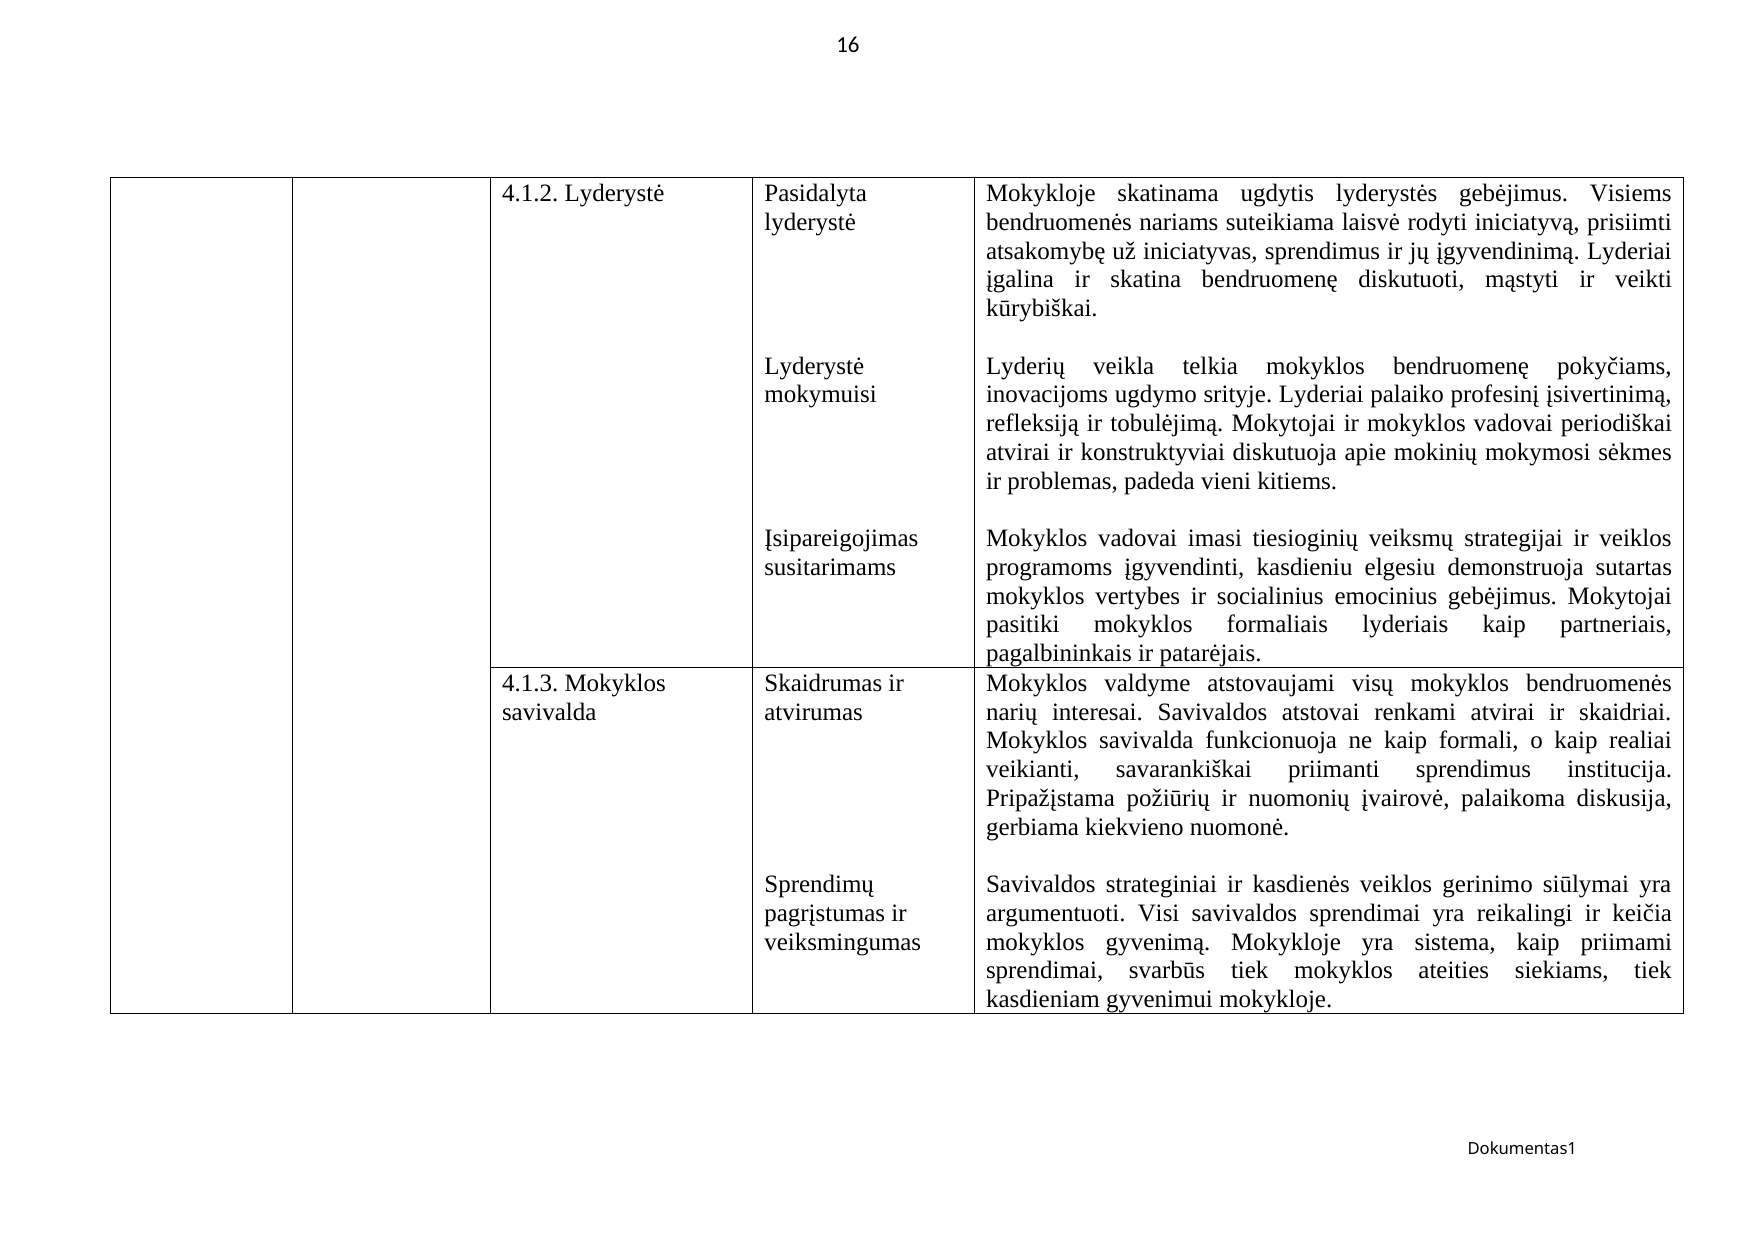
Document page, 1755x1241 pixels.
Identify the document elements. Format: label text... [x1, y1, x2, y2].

table_cell Pasidalyta lyderystė Lyderystė mokymuisi Įsipareigojimas susitarimams [753, 178, 974, 667]
table_cell [111, 178, 292, 1013]
table_cell Skaidrumas ir atvirumas Sprendimų pagrįstumas ir veiksmingumas [753, 668, 974, 1013]
table_cell [293, 178, 490, 1013]
table_cell 4.1.2. Lyderystė [491, 178, 752, 667]
table_cell 4.1.3. Mokyklos savivalda [491, 668, 752, 1013]
table_cell Mokyklos valdyme atstovaujami visų mokyklos bendruomenės narių interesai. Savivaldos atstovai renkami atvirai ir skaidriai. Mokyklos savivalda funkcionuoja ne kaip formali, o kaip realiai veikianti, savarankiškai priimanti sprendimus institucija. Pripažįstama požiūrių ir nuomonių įvairovė, palaikoma diskusija, gerbiama kiekvieno nuomonė. Savivaldos strateginiai ir kasdienės veiklos gerinimo siūlymai yra argumentuoti. Visi savivaldos sprendimai yra reikalingi ir keičia mokyklos gyvenimą. Mokykloje yra sistema, kaip priimami sprendimai, svarbūs tiek mokyklos ateities siekiams, tiek kasdieniam gyvenimui mokykloje. [975, 668, 1683, 1013]
table_cell Mokykloje skatinama ugdytis lyderystės gebėjimus. Visiems bendruomenės nariams suteikiama laisvė rodyti iniciatyvą, prisiimti atsakomybę už iniciatyvas, sprendimus ir jų įgyvendinimą. Lyderiai įgalina ir skatina bendruomenę diskutuoti, mąstyti ir veikti kūrybiškai. Lyderių veikla telkia mokyklos bendruomenę pokyčiams, inovacijoms ugdymo srityje. Lyderiai palaiko profesinį įsivertinimą, refleksiją ir tobulėjimą. Mokytojai ir mokyklos vadovai periodiškai atvirai ir konstruktyviai diskutuoja apie mokinių mokymosi sėkmes ir problemas, padeda vieni kitiems. Mokyklos vadovai imasi tiesioginių veiksmų strategijai ir veiklos programoms įgyvendinti, kasdieniu elgesiu demonstruoja sutartas mokyklos vertybes ir socialinius emocinius gebėjimus. Mokytojai pasitiki mokyklos formaliais lyderiais kaip partneriais, pagalbininkais ir patarėjais. [975, 178, 1683, 667]
